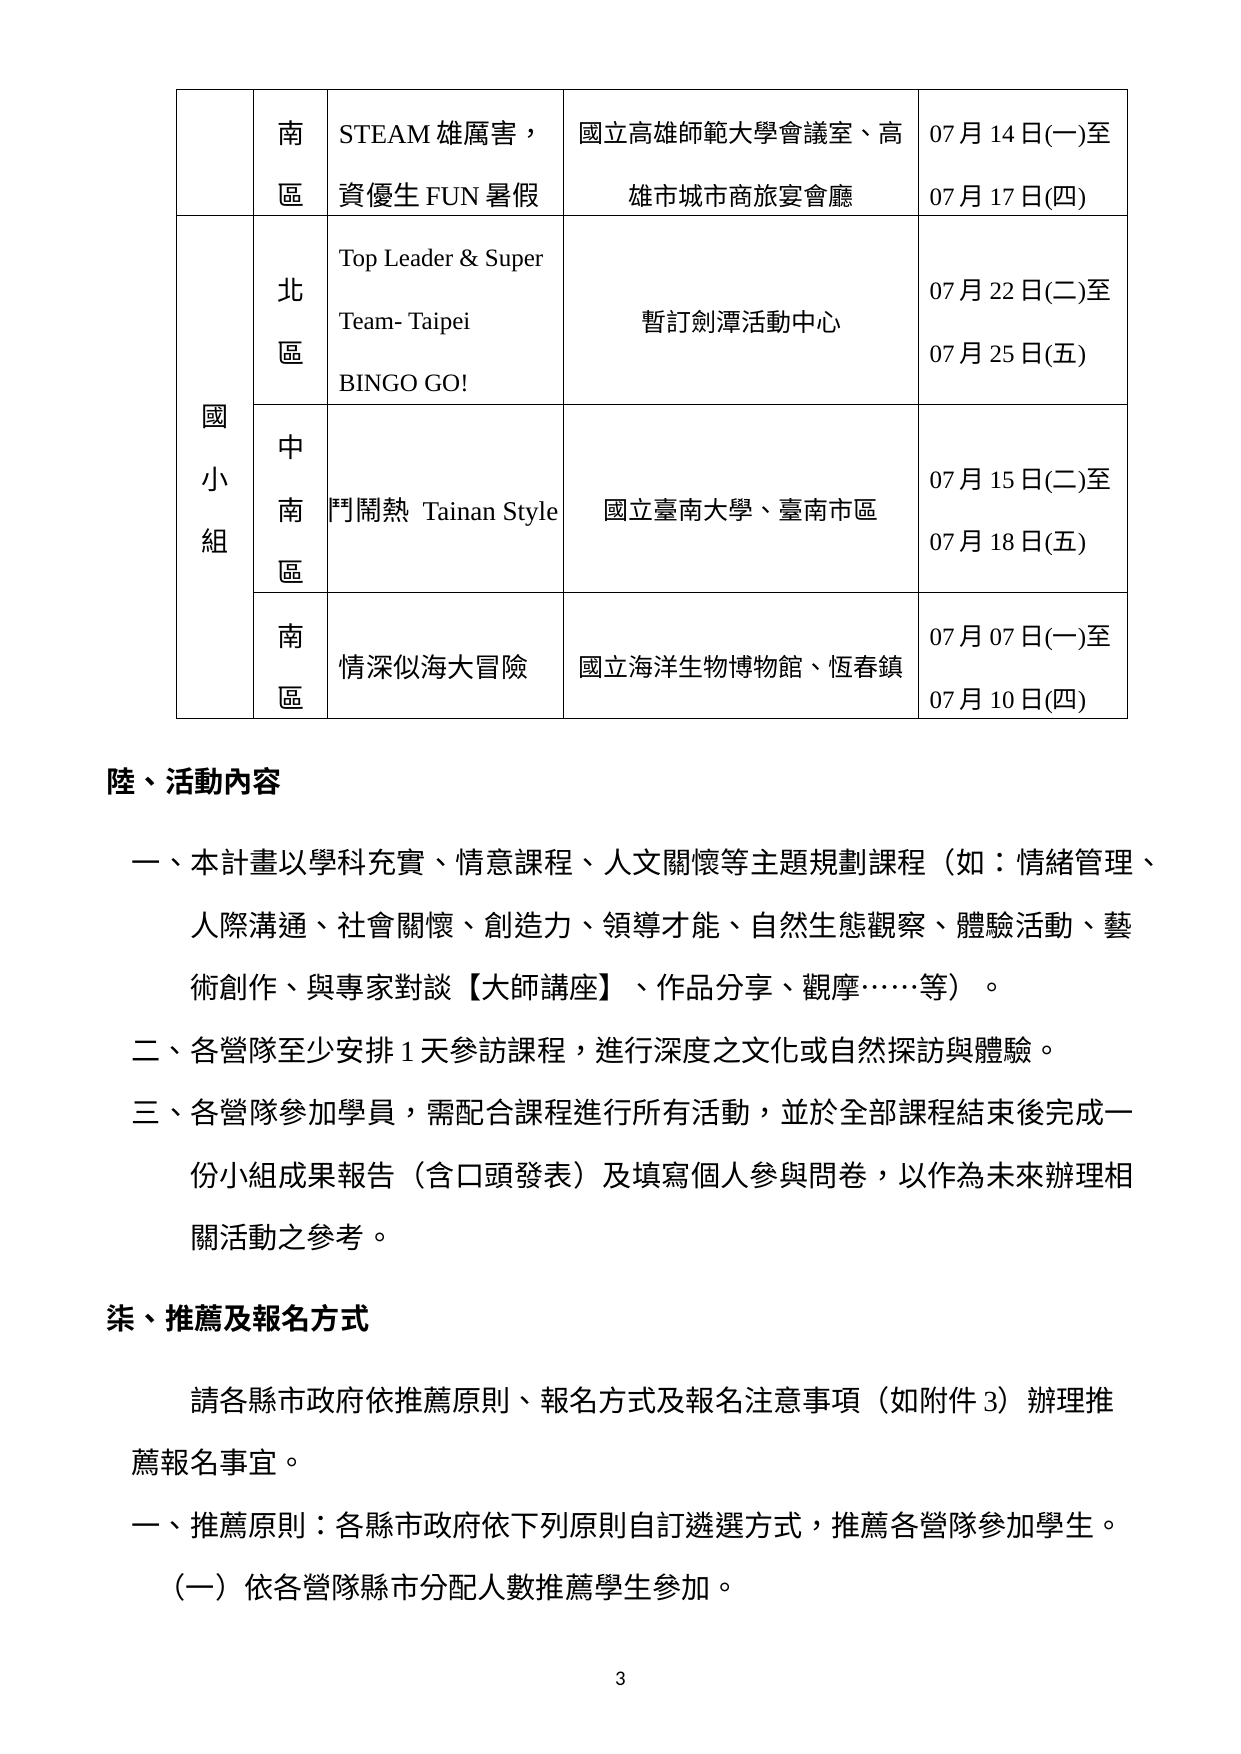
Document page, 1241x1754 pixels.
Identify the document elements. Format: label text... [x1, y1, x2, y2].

table_cell 國立海洋生物博物館、恆春鎮 [564, 593, 918, 718]
text 請各縣市政府依推薦原則、報名方式及報名注意事項（如附件3）辦理推薦報名事宜。 [131, 1357, 1134, 1482]
table_cell 中南區 [254, 405, 327, 592]
table_cell 北區 [254, 216, 327, 403]
table_cell 07月07日(一)至07月10日(四) [919, 593, 1127, 718]
table_cell [177, 90, 253, 215]
table_cell 國立臺南大學、臺南市區 [564, 405, 918, 592]
text （一）依各營隊縣市分配人數推薦學生參加。 [156, 1544, 1134, 1607]
table_cell 國小組 [177, 216, 253, 718]
table_cell 鬥鬧熱 Tainan Style [328, 405, 563, 592]
text 陸、活動內容 [106, 738, 1134, 800]
table_cell 南區 [254, 90, 327, 215]
table_cell 南區 [254, 593, 327, 718]
text 三、各營隊參加學員，需配合課程進行所有活動，並於全部課程結束後完成一份小組成果報告（含口頭發表）及填寫個人參與問卷，以作為未來辦理相關活動之參考。 [131, 1069, 1134, 1257]
text 二、各營隊至少安排1天參訪課程，進行深度之文化或自然探訪與體驗。 [131, 1007, 1134, 1069]
table_cell Top Leader & Super Team- Taipei BINGO GO! [328, 216, 563, 403]
text 一、本計畫以學科充實、情意課程、人文關懷等主題規劃課程（如：情緒管理、人際溝通、社會關懷、創造力、領導才能、自然生態觀察、體驗活動、藝術創作、與專家對談【大師講座】、作品分享、觀摩……等）。 [131, 819, 1134, 1007]
table_cell STEAM雄厲害，資優生FUN暑假 [328, 90, 563, 215]
text 柒、推薦及報名方式 [106, 1275, 1134, 1338]
text 一、推薦原則：各縣市政府依下列原則自訂遴選方式，推薦各營隊參加學生。 [131, 1482, 1134, 1544]
table_cell 暫訂劍潭活動中心 [564, 216, 918, 403]
table_cell 國立高雄師範大學會議室、高雄市城市商旅宴會廳 [564, 90, 918, 215]
table_cell 情深似海大冒險 [328, 593, 563, 718]
table_cell 07月14日(一)至07月17日(四) [919, 90, 1127, 215]
table_cell 07月22日(二)至07月25日(五) [919, 216, 1127, 403]
table_cell 07月15日(二)至07月18日(五) [919, 405, 1127, 592]
